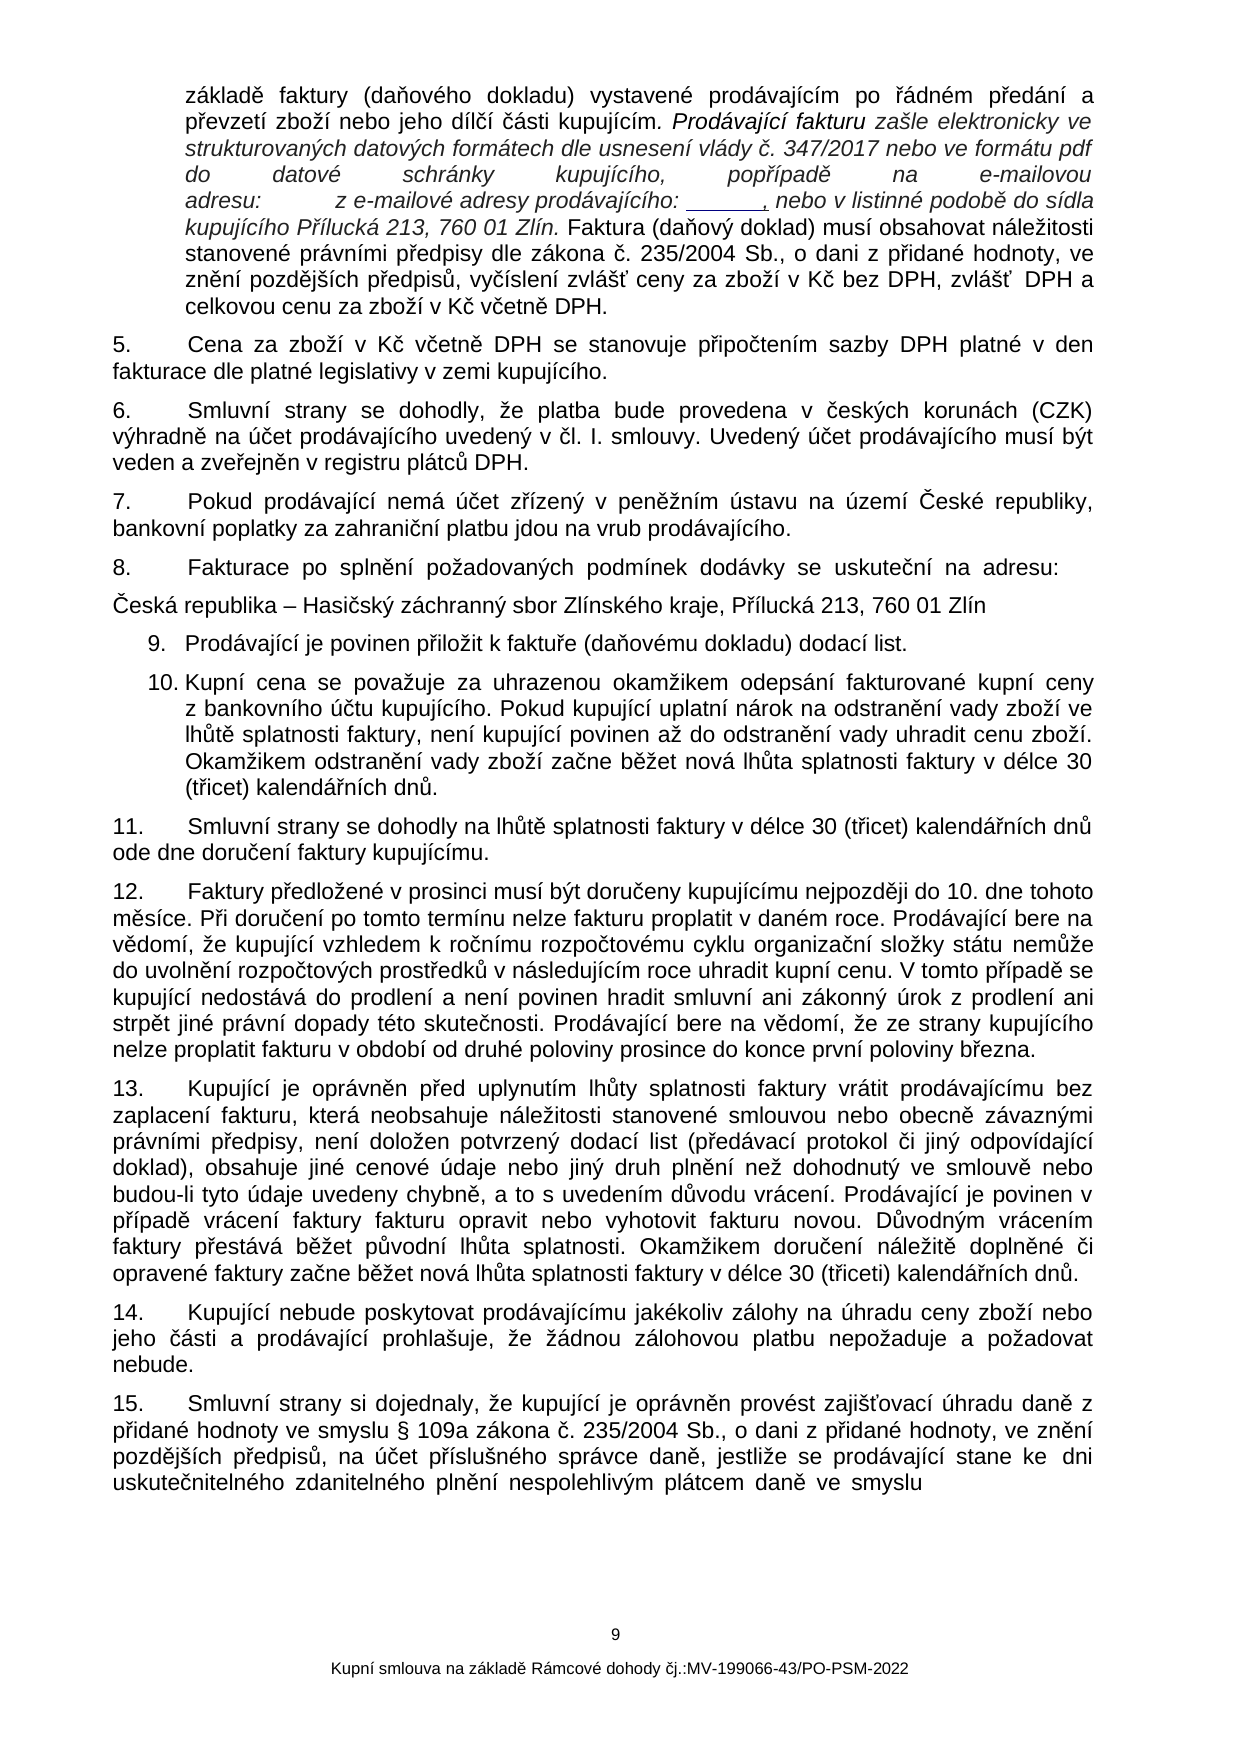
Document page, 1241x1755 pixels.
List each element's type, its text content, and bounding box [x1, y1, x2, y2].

list Smluvní strany si dojednaly, že kupující je oprávněn provést zajišťovací úhradu daně z přidané hodnoty ve smyslu § 109a zákona č. 235/2004 Sb., o dani z přidané hodnoty, ve znění pozdějších předpisů, na účet příslušného správce daně, jestliže se prodávající stane ke dni uskutečnitelného zdanitelného plnění nespolehlivým plátcem daně ve smyslu [112, 1390, 1094, 1496]
list Kupující je oprávněn před uplynutím lhůty splatnosti faktury vrátit prodávajícímu bez zaplacení fakturu, která neobsahuje náležitosti stanovené smlouvou nebo obecně závaznými právními předpisy, není doložen potvrzený dodací list (předávací protokol či jiný odpovídající doklad), obsahuje jiné cenové údaje nebo jiný druh plnění než dohodnutý ve smlouvě nebo budou-li tyto údaje uvedeny chybně, a to s uvedením důvodu vrácení. Prodávající je povinen v případě vrácení faktury fakturu opravit nebo vyhotovit fakturu novou. Důvodným vrácením faktury přestává běžet původní lhůta splatnosti. Okamžikem doručení náležitě doplněné či opravené faktury začne běžet nová lhůta splatnosti faktury v délce 30 (třiceti) kalendářních dnů. [112, 1075, 1094, 1286]
list Cena za zboží v Kč včetně DPH se stanovuje připočtením sazby DPH platné v den fakturace dle platné legislativy v zemi kupujícího. [112, 331, 1094, 384]
list Pokud prodávající nemá účet zřízený v peněžním ústavu na území České republiky, bankovní poplatky za zahraniční platbu jdou na vrub prodávajícího. [112, 488, 1093, 541]
list Smluvní strany se dohodly, že platba bude provedena v českých korunách (CZK) výhradně na účet prodávajícího uvedený v čl. I. smlouvy. Uvedený účet prodávajícího musí být veden a zveřejněn v registru plátců DPH. [112, 397, 1093, 476]
list Fakturace po splnění požadovaných podmínek dodávky se uskuteční na adresu: Česká republika – Hasičský záchranný sbor Zlínského kraje, Přílucká 213, 760 01 Zlín [112, 553, 1059, 618]
list Prodávající je povinen přiložit k faktuře (daňovému dokladu) dodací list. [147, 630, 1151, 656]
list Faktury předložené v prosinci musí být doručeny kupujícímu nejpozději do 10. dne tohoto měsíce. Při doručení po tomto termínu nelze fakturu proplatit v daném roce. Prodávající bere na vědomí, že kupující vzhledem k ročnímu rozpočtovému cyklu organizační složky státu nemůže do uvolnění rozpočtových prostředků v následujícím roce uhradit kupní cenu. V tomto případě se kupující nedostává do prodlení a není povinen hradit smluvní ani zákonný úrok z prodlení ani strpět jiné právní dopady této skutečnosti. Prodávající bere na vědomí, že ze strany kupujícího nelze proplatit fakturu v období od druhé poloviny prosince do konce první poloviny března. [112, 878, 1094, 1063]
text základě faktury (daňového dokladu) vystavené prodávajícím po řádném předání a převzetí zboží nebo jeho dílčí části kupujícím. Prodávající fakturu zašle elektronicky ve strukturovaných datových formátech dle usnesení vlády č. 347/2017 nebo ve formátu pdf do datové schránky kupujícího, popřípadě na e-mailovou adresu: z e-mailové adresy prodávajícího: , nebo v listinné podobě do sídla kupujícího Přílucká 213, 760 01 Zlín. Faktura (daňový doklad) musí obsahovat náležitosti stanovené právními předpisy dle zákona č. 235/2004 Sb., o dani z přidané hodnoty, ve znění pozdějších předpisů, vyčíslení zvlášť ceny za zboží v Kč bez DPH, zvlášť DPH a celkovou cenu za zboží v Kč včetně DPH. [185, 82, 1094, 319]
list Kupní cena se považuje za uhrazenou okamžikem odepsání fakturované kupní ceny z bankovního účtu kupujícího. Pokud kupující uplatní nárok na odstranění vady zboží ve lhůtě splatnosti faktury, není kupující povinen až do odstranění vady uhradit cenu zboží. Okamžikem odstranění vady zboží začne běžet nová lhůta splatnosti faktury v délce 30 (třicet) kalendářních dnů. [147, 669, 1094, 801]
list Smluvní strany se dohodly na lhůtě splatnosti faktury v délce 30 (třicet) kalendářních dnů ode dne doručení faktury kupujícímu. [112, 813, 1093, 866]
list Kupující nebude poskytovat prodávajícímu jakékoliv zálohy na úhradu ceny zboží nebo jeho části a prodávající prohlašuje, že žádnou zálohovou platbu nepožaduje a požadovat nebude. [112, 1299, 1093, 1378]
